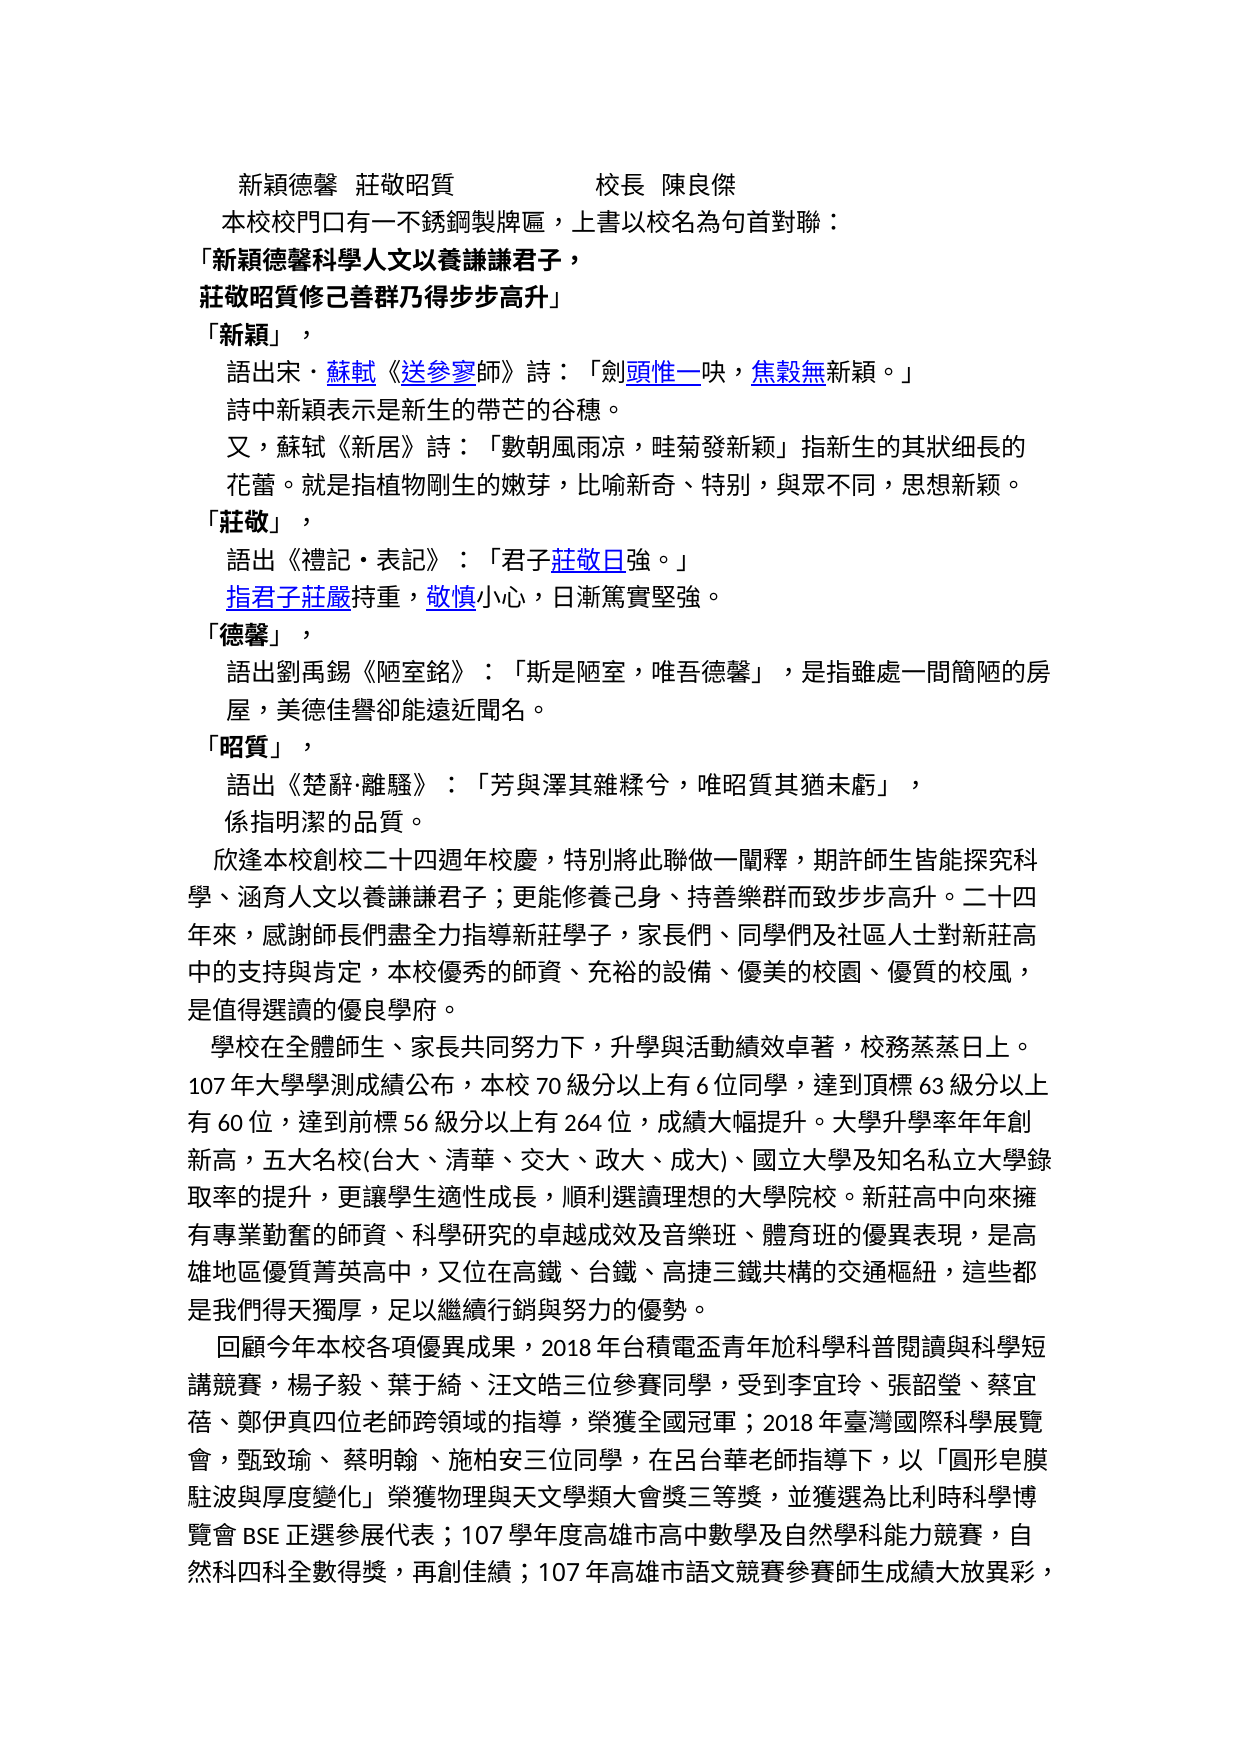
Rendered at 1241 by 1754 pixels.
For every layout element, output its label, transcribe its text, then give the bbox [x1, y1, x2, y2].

text 又，蘇轼《新居》詩：「數朝風雨凉，畦菊發新颖」指新生的其狀细長的 [187, 427, 1053, 464]
text 語出《楚辭·離騷》：「芳與澤其雜糅兮，唯昭質其猶未虧」， [187, 764, 1053, 802]
text 「新穎」， [187, 314, 1053, 352]
text 本校校門口有一不銹鋼製牌匾，上書以校名為句首對聯： [187, 202, 1053, 239]
text 語出劉禹錫《陋室銘》：「斯是陋室，唯吾德馨」，是指雖處一間簡陋的房 [187, 652, 1053, 689]
text 語出宋．蘇軾《送參寥師》詩：「劍頭惟一吷，焦穀無新穎。」 [187, 352, 1053, 389]
text 「莊敬」， [187, 502, 1053, 539]
text 回顧今年本校各項優異成果，2018年台積電盃青年尬科學科普閱讀與科學短講競賽，楊子毅、葉于綺、汪文皓三位參賽同學，受到李宜玲、張韶瑩、蔡宜蓓、鄭伊真四位老師跨領域的指導，榮獲全國冠軍；2018年臺灣國際科學展覽會，甄致瑜、 蔡明翰 、施柏安三位同學，在呂台華老師指導下，以「圓形皂膜駐波與厚度變化」榮獲物理與天文學類大會獎三等獎，並獲選為比利時科學博覽會BSE 正選參展代表；107學年度高雄市高中數學及自然學科能力競賽，自然科四科全數得獎，再創佳績；107年高雄市語文競賽參賽師生成績大放異彩，榮膺團體組優等佳績；高雄市美展有二項（西畫組、平面設計組）榮獲第一名；107學年全國音樂比賽高雄市初賽，本校榮獲絲竹室內樂合奏特優第一名。 [187, 1327, 1053, 1589]
text 係指明潔的品質。 [187, 802, 1053, 839]
text 詩中新穎表示是新生的帶芒的谷穗。 [187, 389, 1053, 427]
text 學校在全體師生、家長共同努力下，升學與活動績效卓著，校務蒸蒸日上。107年大學學測成績公布，本校70級分以上有6位同學，達到頂標63級分以上有60位，達到前標56 級分以上有264位，成績大幅提升。大學升學率年年創新高，五大名校(台大、清華、交大、政大、成大)、國立大學及知名私立大學錄取率的提升，更讓學生適性成長，順利選讀理想的大學院校。新莊高中向來擁有專業勤奮的師資、科學研究的卓越成效及音樂班、體育班的優異表現，是高雄地區優質菁英高中，又位在高鐵、台鐵、高捷三鐵共構的交通樞紐，這些都是我們得天獨厚，足以繼續行銷與努力的優勢。 [187, 1027, 1053, 1327]
text 花蕾。就是指植物剛生的嫩芽，比喻新奇、特别，與眾不同，思想新颖。 [187, 464, 1053, 502]
text 語出《禮記‧表記》：「君子莊敬日強。」 [187, 539, 1053, 577]
text 屋，美德佳譽卻能遠近聞名。 [187, 689, 1053, 727]
text 新穎德馨 莊敬昭質 校長 陳良傑 [187, 164, 1053, 202]
text 「新穎德馨科學人文以養謙謙君子， [187, 239, 1053, 277]
text 指君子莊嚴持重，敬慎小心，日漸篤實堅強。 [187, 577, 1053, 614]
text 莊敬昭質修己善群乃得步步高升」 [187, 277, 1053, 314]
text 「德馨」， [187, 614, 1053, 652]
text 「昭質」， [187, 727, 1053, 764]
text 欣逢本校創校二十四週年校慶，特別將此聯做一闡釋，期許師生皆能探究科學、涵育人文以養謙謙君子；更能修養己身、持善樂群而致步步高升。二十四年來，感謝師長們盡全力指導新莊學子，家長們、同學們及社區人士對新莊高中的支持與肯定，本校優秀的師資、充裕的設備、優美的校園、優質的校風，是值得選讀的優良學府。 [187, 839, 1053, 1027]
